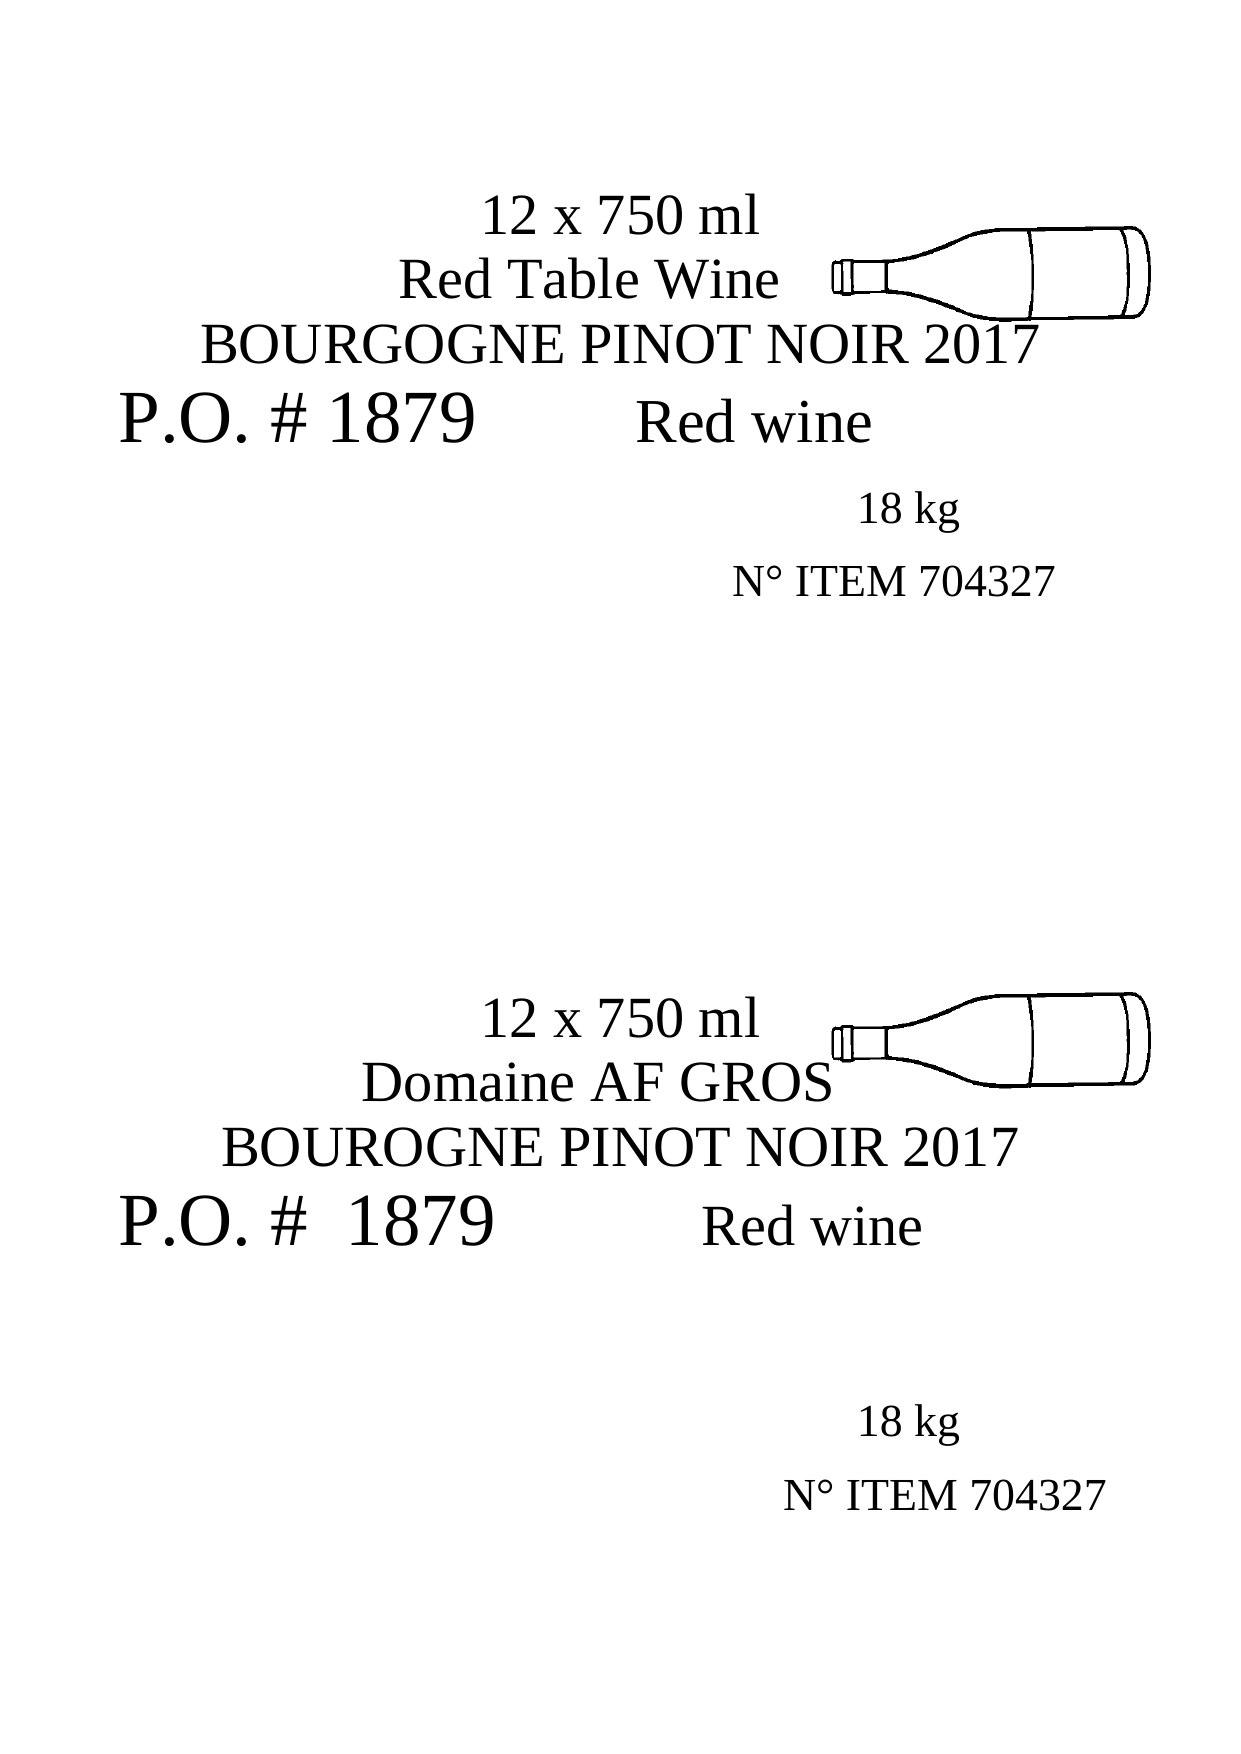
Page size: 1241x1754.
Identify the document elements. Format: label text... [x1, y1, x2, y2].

picture [824, 219, 1240, 365]
text N° ITEM 704327 [118, 556, 1122, 607]
text Red Table Wine [118, 247, 824, 311]
text 18 kg [118, 482, 1122, 533]
picture [824, 327, 842, 361]
text BOUROGNE PINOT NOIR 2017 [118, 1114, 1122, 1179]
text 12 x 750 ml [118, 182, 1122, 247]
text P.O. # 1879 Red wine [118, 1179, 1122, 1262]
text Domaine AF GROS [118, 1049, 824, 1114]
text BOURGOGNE PINOT NOIR 2017 [118, 311, 1122, 376]
text 12 x 750 ml [118, 985, 1122, 1049]
text P.O. # 1879 Red wine [118, 376, 1122, 459]
text N° ITEM 704327 [118, 1469, 1122, 1520]
text 18 kg [118, 1396, 1122, 1446]
picture [824, 986, 1240, 1132]
